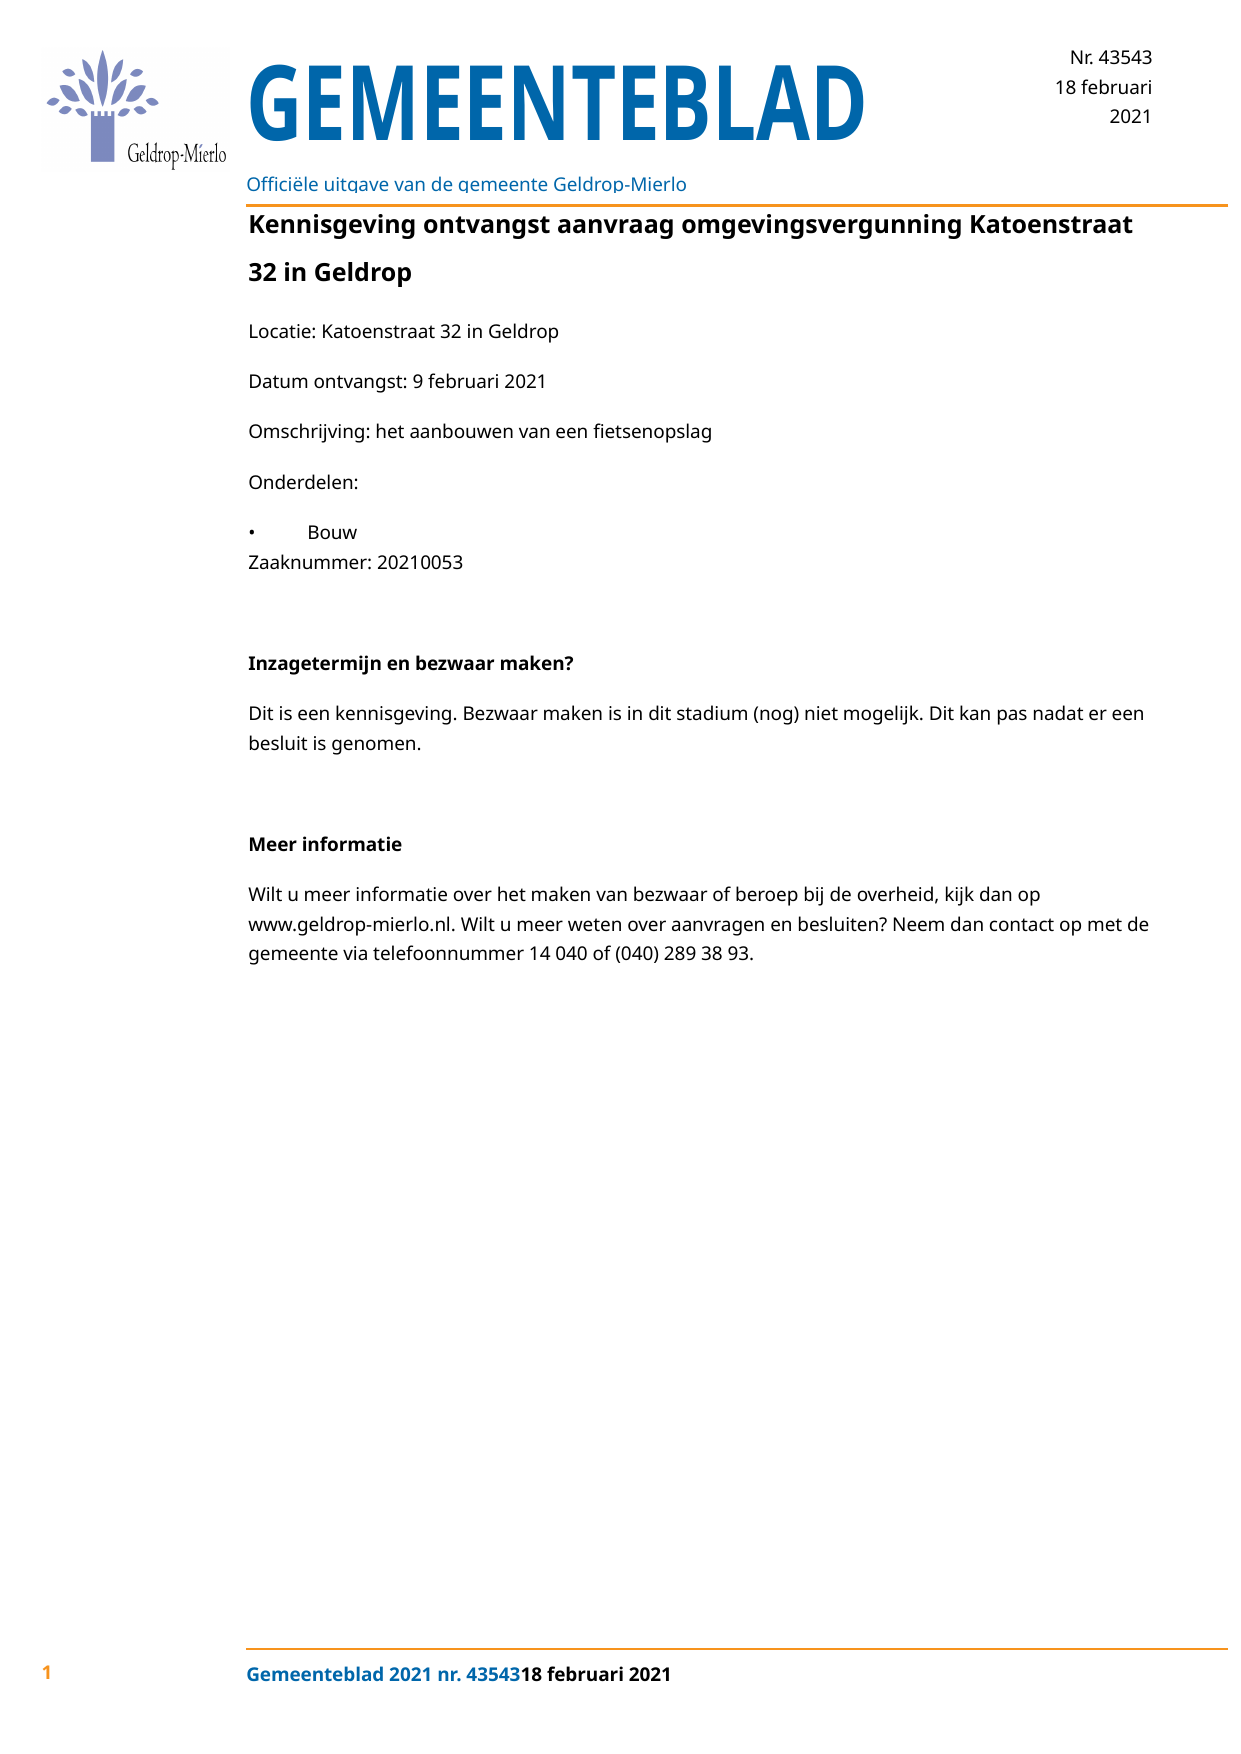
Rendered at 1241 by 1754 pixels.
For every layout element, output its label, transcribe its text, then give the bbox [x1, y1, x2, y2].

text Inzagetermijn en bezwaar maken? [248, 650, 1152, 676]
text Datum ontvangst: 9 februari 2021 [248, 368, 1152, 394]
text Wilt u meer informatie over het maken van bezwaar of beroep bij de overheid, kijk dan op www.geldrop-mierlo.nl. Wilt u meer weten over aanvragen en besluiten? Neem dan contact op met de gemeente via telefoonnummer 14 040 of (040) 289 38 93. [248, 881, 1152, 966]
text Kennisgeving ontvangst aanvraag omgevingsvergunning Katoenstraat 32 in Geldrop [248, 207, 1152, 288]
text Omschrijving: het aanbouwen van een fietsenopslag [248, 419, 1152, 444]
picture [41, 47, 231, 172]
text Locatie: Katoenstraat 32 in Geldrop [248, 318, 1152, 344]
text Dit is een kennisgeving. Bezwaar maken is in dit stadium (nog) niet mogelijk. Dit kan pas nadat er een besluit is genomen. [248, 700, 1152, 756]
list Bouw [248, 519, 1152, 545]
text Meer informatie [248, 831, 1152, 857]
text Onderdelen: [248, 469, 1152, 495]
text Zaaknummer: 20210053 [248, 549, 1152, 575]
